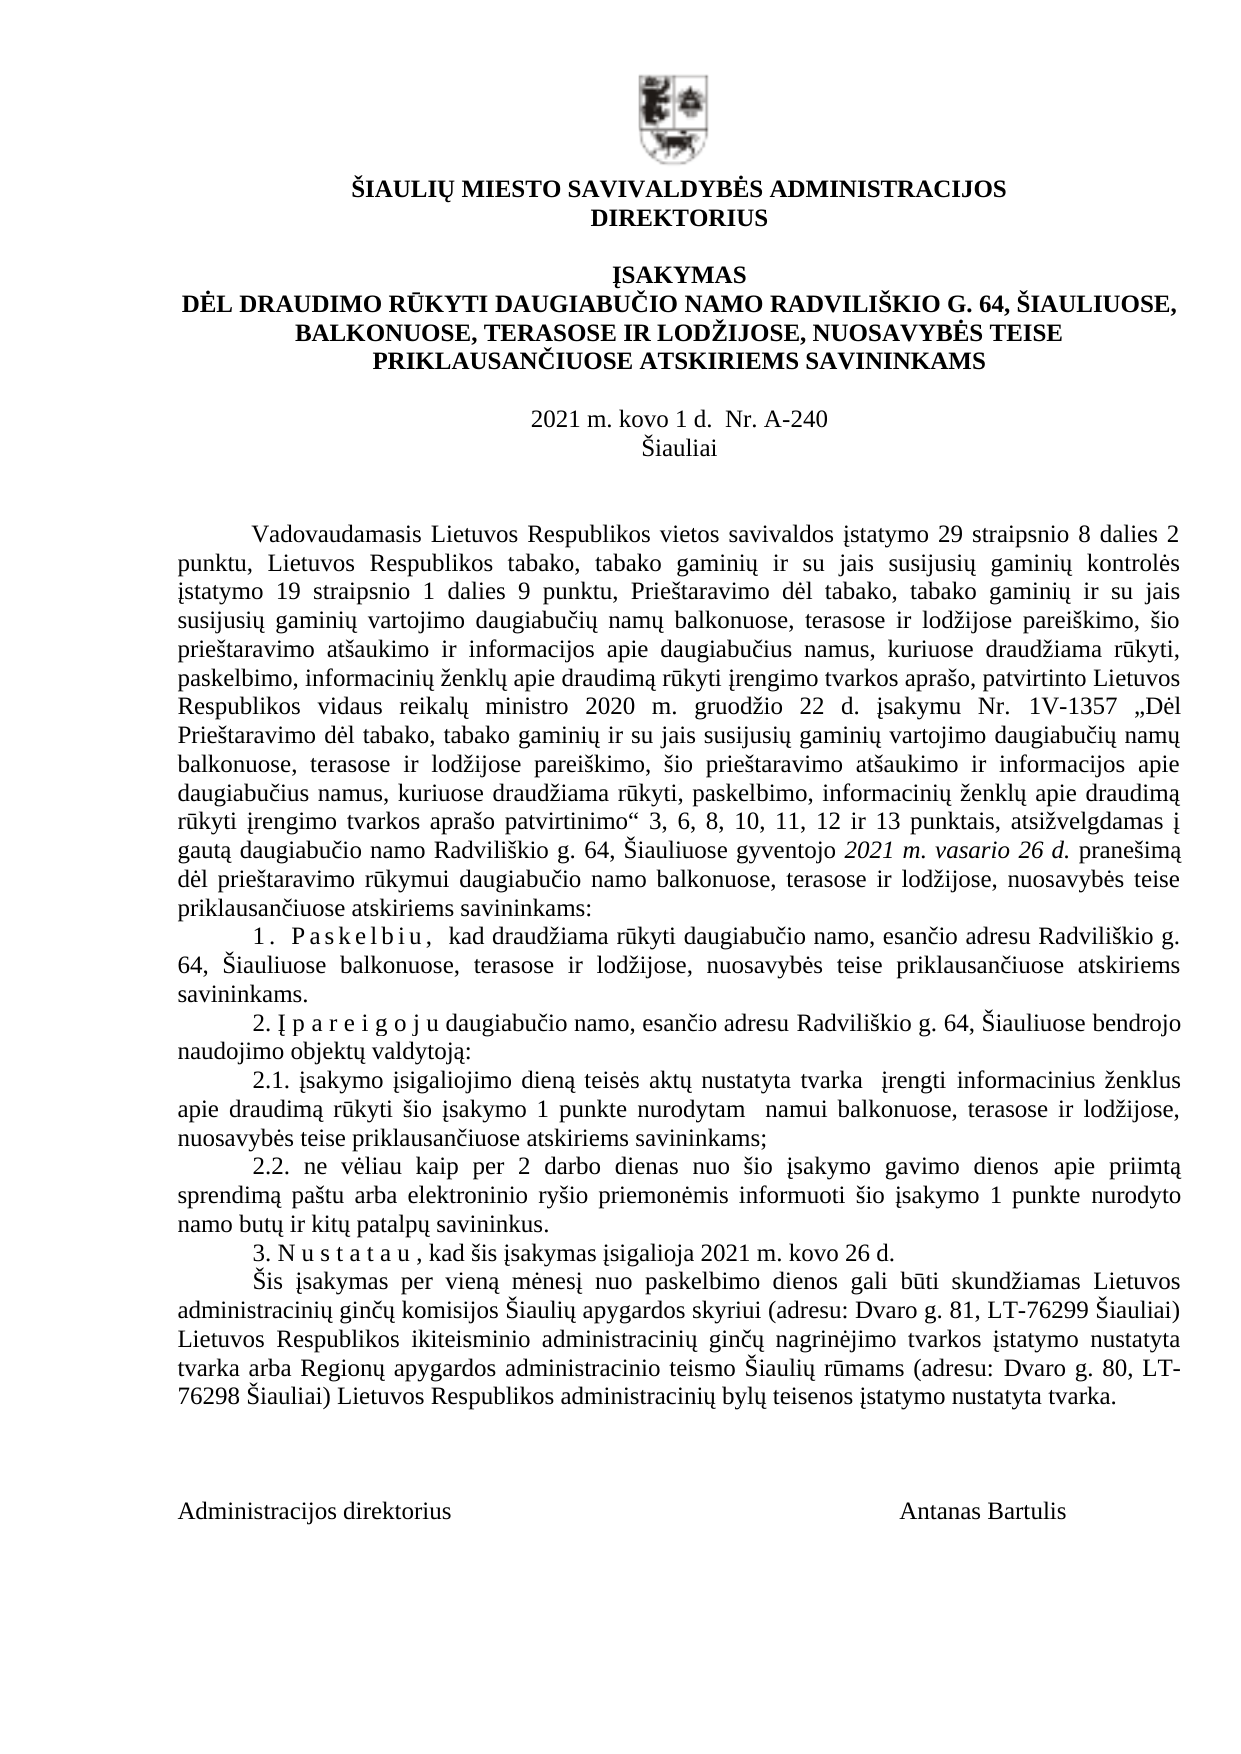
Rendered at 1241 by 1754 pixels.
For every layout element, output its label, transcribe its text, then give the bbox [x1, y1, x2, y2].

text DĖL DRAUDIMO RŪKYTI DAUGIABUČIO NAMO RADVILIŠKIO G. 64, ŠIAULIUOSE, BALKONUOSE, TERASOSE IR LODŽIJOSE, NUOSAVYBĖS TEISE PRIKLAUSANČIUOSE ATSKIRIEMS SAVININKAMS [177, 289, 1181, 375]
text Administracijos direktorius Antanas Bartulis [177, 1496, 1181, 1525]
text 2021 m. kovo 1 d. Nr. A-240 [177, 404, 1181, 433]
text 2.1. įsakymo įsigaliojimo dieną teisės aktų nustatyta tvarka įrengti informacinius ženklus apie draudimą rūkyti šio įsakymo 1 punkte nurodytam namui balkonuose, terasose ir lodžijose, nuosavybės teise priklausančiuose atskiriems savininkams; [177, 1065, 1181, 1151]
text 2. Į p a r e i g o j u daugiabučio namo, esančio adresu Radviliškio g. 64, Šiauliuose bendrojo naudojimo objektų valdytoją: [177, 1008, 1181, 1065]
text Vadovaudamasis Lietuvos Respublikos vietos savivaldos įstatymo 29 straipsnio 8 dalies 2 punktu, Lietuvos Respublikos tabako, tabako gaminių ir su jais susijusių gaminių kontrolės įstatymo 19 straipsnio 1 dalies 9 punktu, Prieštaravimo dėl tabako, tabako gaminių ir su jais susijusių gaminių vartojimo daugiabučių namų balkonuose, terasose ir lodžijose pareiškimo, šio prieštaravimo atšaukimo ir informacijos apie daugiabučius namus, kuriuose draudžiama rūkyti, paskelbimo, informacinių ženklų apie draudimą rūkyti įrengimo tvarkos aprašo, patvirtinto Lietuvos Respublikos vidaus reikalų ministro 2020 m. gruodžio 22 d. įsakymu Nr. 1V-1357 „Dėl Prieštaravimo dėl tabako, tabako gaminių ir su jais susijusių gaminių vartojimo daugiabučių namų balkonuose, terasose ir lodžijose pareiškimo, šio prieštaravimo atšaukimo ir informacijos apie daugiabučius namus, kuriuose draudžiama rūkyti, paskelbimo, informacinių ženklų apie draudimą rūkyti įrengimo tvarkos aprašo patvirtinimo“ 3, 6, 8, 10, 11, 12 ir 13 punktais, atsižvelgdamas į gautą daugiabučio namo Radviliškio g. 64, Šiauliuose gyventojo 2021 m. vasario 26 d. pranešimą dėl prieštaravimo rūkymui daugiabučio namo balkonuose, terasose ir lodžijose, nuosavybės teise priklausančiuose atskiriems savininkams: [177, 519, 1181, 921]
text ĮSAKYMAS [177, 260, 1181, 289]
text 1. Paskelbiu, kad draudžiama rūkyti daugiabučio namo, esančio adresu Radviliškio g. 64, Šiauliuose balkonuose, terasose ir lodžijose, nuosavybės teise priklausančiuose atskiriems savininkams. [177, 921, 1181, 1008]
text Šis įsakymas per vieną mėnesį nuo paskelbimo dienos gali būti skundžiamas Lietuvos administracinių ginčų komisijos Šiaulių apygardos skyriui (adresu: Dvaro g. 81, LT-76299 Šiauliai) Lietuvos Respublikos ikiteisminio administracinių ginčų nagrinėjimo tvarkos įstatymo nustatyta tvarka arba Regionų apygardos administracinio teismo Šiaulių rūmams (adresu: Dvaro g. 80, LT-76298 Šiauliai) Lietuvos Respublikos administracinių bylų teisenos įstatymo nustatyta tvarka. [177, 1266, 1181, 1410]
text DIREKTORIUS [177, 203, 1181, 231]
text ŠIAULIŲ MIESTO SAVIVALDYBĖS ADMINISTRACIJOS [177, 174, 1181, 203]
text Šiauliai [177, 433, 1181, 461]
text 3. Nustatau, kad šis įsakymas įsigalioja 2021 m. kovo 26 d. [177, 1238, 1181, 1266]
text 2.2. ne vėliau kaip per 2 darbo dienas nuo šio įsakymo gavimo dienos apie priimtą sprendimą paštu arba elektroninio ryšio priemonėmis informuoti šio įsakymo 1 punkte nurodyto namo butų ir kitų patalpų savininkus. [177, 1151, 1181, 1238]
